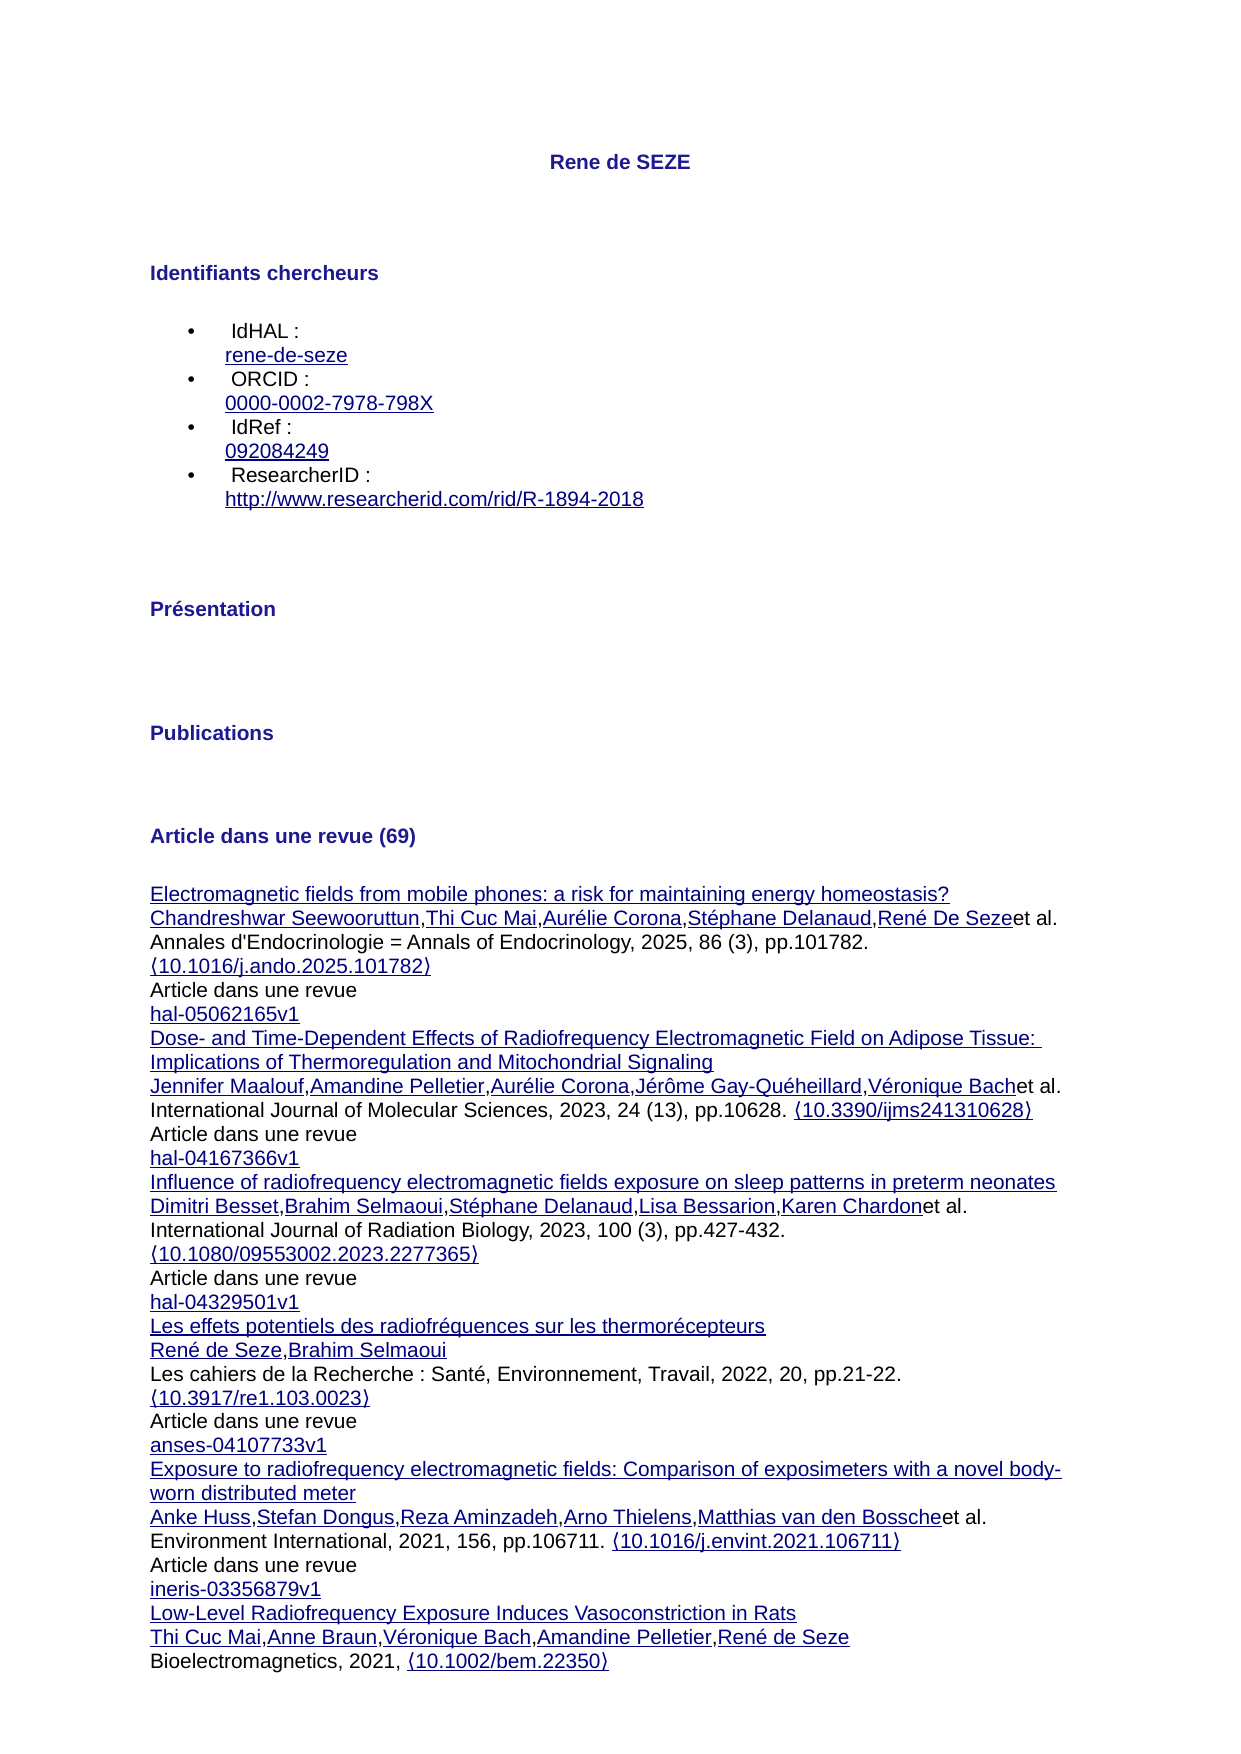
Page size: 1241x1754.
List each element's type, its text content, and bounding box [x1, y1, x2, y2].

table_cell Dose- and Time-Dependent Effects of Radiofrequency Electromagnetic Field on Adipose Tissue: Implications of Thermoregulation and Mitochondrial Signaling Jennifer Maalouf,Amandine Pelletier,Aurélie Corona,Jérôme Gay-Quéheillard,Véronique Bachet al. International Journal of Molecular Sciences, 2023, 24 (13), pp.10628. ⟨10.3390/ijms241310628⟩ Article dans une revue hal-04167366v1 [150, 1026, 1090, 1170]
list 0000-0002-7978-798X [187, 391, 1090, 414]
table_cell Low‐Level Radiofrequency Exposure Induces Vasoconstriction in Rats Thi Cuc Mai,Anne Braun,Véronique Bach,Amandine Pelletier,René de Seze Bioelectromagnetics, 2021, ⟨10.1002/bem.22350⟩ [150, 1601, 1090, 1673]
list ResearcherID : [187, 462, 1090, 486]
list ORCID : [187, 367, 1090, 391]
table_cell Exposure to radiofrequency electromagnetic fields: Comparison of exposimeters with a novel body-worn distributed meter Anke Huss,Stefan Dongus,Reza Aminzadeh,Arno Thielens,Matthias van den Bosscheet al. Environment International, 2021, 156, pp.106711. ⟨10.1016/j.envint.2021.106711⟩ Article dans une revue ineris-03356879v1 [150, 1457, 1090, 1601]
subtitle Présentation [150, 597, 1090, 621]
list IdRef : [187, 414, 1090, 438]
table_cell Influence of radiofrequency electromagnetic fields exposure on sleep patterns in preterm neonates Dimitri Besset,Brahim Selmaoui,Stéphane Delanaud,Lisa Bessarion,Karen Chardonet al. International Journal of Radiation Biology, 2023, 100 (3), pp.427-432. ⟨10.1080/09553002.2023.2277365⟩ Article dans une revue hal-04329501v1 [150, 1170, 1090, 1313]
table_header Electromagnetic fields from mobile phones: a risk for maintaining energy homeostasis? Chandreshwar Seewooruttun,Thi Cuc Mai,Aurélie Corona,Stéphane Delanaud,René De Sezeet al. Annales d'Endocrinologie = Annals of Endocrinology, 2025, 86 (3), pp.101782. ⟨10.1016/j.ando.2025.101782⟩ Article dans une revue hal-05062165v1 [150, 882, 1090, 1026]
list IdHAL : [187, 319, 1090, 343]
list rene-de-seze [187, 343, 1090, 367]
subtitle Publications [150, 721, 1090, 745]
subtitle Rene de SEZE [150, 150, 1090, 174]
subtitle Article dans une revue (69) [150, 824, 1090, 848]
list http://www.researcherid.com/rid/R-1894-2018 [187, 486, 1090, 510]
table_cell Les effets potentiels des radiofréquences sur les thermorécepteurs René de Seze,Brahim Selmaoui Les cahiers de la Recherche : Santé, Environnement, Travail, 2022, 20, pp.21-22. ⟨10.3917/re1.103.0023⟩ Article dans une revue anses-04107733v1 [150, 1314, 1090, 1457]
list 092084249 [187, 438, 1090, 462]
subtitle Identifiants chercheurs [150, 260, 1090, 284]
